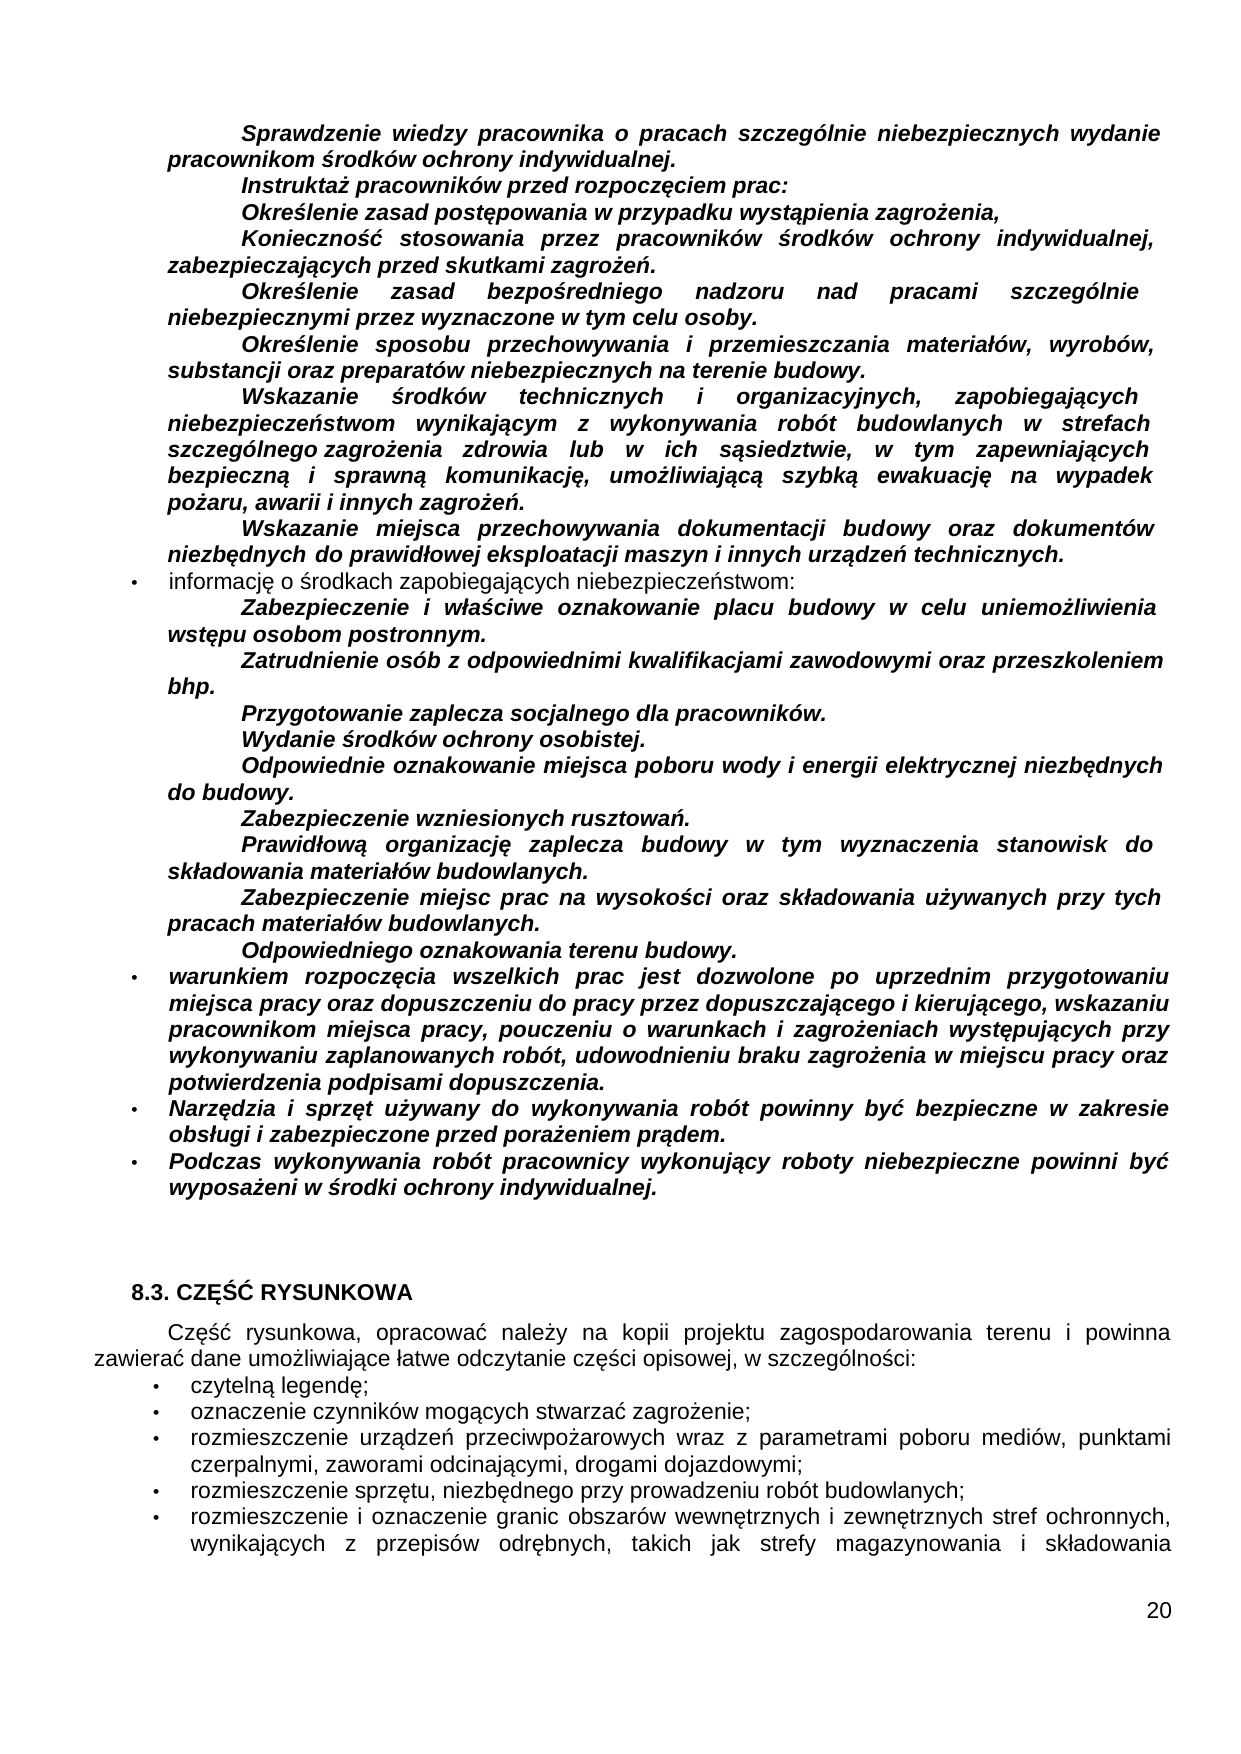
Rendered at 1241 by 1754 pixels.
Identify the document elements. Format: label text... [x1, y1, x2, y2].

text Wskazanie środków technicznych i organizacyjnych, zapobiegających niebezpieczeństwom wynikającym z wykonywania robót budowlanych w strefach szczególnego zagrożenia zdrowia lub w ich sąsiedztwie, w tym zapewniających bezpieczną i sprawną komunikację, umożliwiającą szybką ewakuację na wypadek pożaru, awarii i innych zagrożeń. [94, 383, 1172, 515]
list rozmieszczenie i oznaczenie granic obszarów wewnętrznych i zewnętrznych stref ochronnych, wynikających z przepisów odrębnych, takich jak strefy magazynowania i składowania [153, 1503, 1172, 1556]
list informację o środkach zapobiegających niebezpieczeństwom: [131, 568, 1172, 594]
text Konieczność stosowania przez pracowników środków ochrony indywidualnej, zabezpieczających przed skutkami zagrożeń. [94, 225, 1172, 278]
text Przygotowanie zaplecza socjalnego dla pracowników. [94, 699, 1172, 726]
list rozmieszczenie urządzeń przeciwpożarowych wraz z parametrami poboru mediów, punktami czerpalnymi, zaworami odcinającymi, drogami dojazdowymi; [153, 1424, 1172, 1477]
list oznaczenie czynników mogących stwarzać zagrożenie; [153, 1398, 1172, 1424]
text Wskazanie miejsca przechowywania dokumentacji budowy oraz dokumentów niezbędnych do prawidłowej eksploatacji maszyn i innych urządzeń technicznych. [94, 515, 1172, 568]
text Odpowiedniego oznakowania terenu budowy. [94, 937, 1172, 963]
list rozmieszczenie sprzętu, niezbędnego przy prowadzeniu robót budowlanych; [153, 1477, 1172, 1503]
text Prawidłową organizację zaplecza budowy w tym wyznaczenia stanowisk do składowania materiałów budowlanych. [94, 831, 1172, 884]
text Zabezpieczenie i właściwe oznakowanie placu budowy w celu uniemożliwienia wstępu osobom postronnym. [94, 594, 1172, 647]
text Odpowiednie oznakowanie miejsca poboru wody i energii elektrycznej niezbędnych do budowy. [94, 752, 1172, 805]
text Określenie zasad postępowania w przypadku wystąpienia zagrożenia, [94, 199, 1172, 225]
text Zabezpieczenie wzniesionych rusztowań. [94, 805, 1172, 831]
list czytelną legendę; [153, 1372, 1172, 1398]
list Narzędzia i sprzęt używany do wykonywania robót powinny być bezpieczne w zakresie obsługi i zabezpieczone przed porażeniem prądem. [131, 1095, 1172, 1148]
text Instruktaż pracowników przed rozpoczęciem prac: [94, 172, 1172, 199]
text Sprawdzenie wiedzy pracownika o pracach szczególnie niebezpiecznych wydanie pracownikom środków ochrony indywidualnej. [94, 120, 1172, 172]
text Określenie sposobu przechowywania i przemieszczania materiałów, wyrobów, substancji oraz preparatów niebezpiecznych na terenie budowy. [94, 331, 1172, 383]
list Podczas wykonywania robót pracownicy wykonujący roboty niebezpieczne powinni być wyposażeni w środki ochrony indywidualnej. [131, 1148, 1172, 1200]
subtitle Część rysunkowa [131, 1279, 1172, 1306]
text Określenie zasad bezpośredniego nadzoru nad pracami szczególnie niebezpiecznymi przez wyznaczone w tym celu osoby. [94, 278, 1172, 331]
text Zabezpieczenie miejsc prac na wysokości oraz składowania używanych przy tych pracach materiałów budowlanych. [94, 884, 1172, 937]
text Wydanie środków ochrony osobistej. [94, 726, 1172, 752]
list warunkiem rozpoczęcia wszelkich prac jest dozwolone po uprzednim przygotowaniu miejsca pracy oraz dopuszczeniu do pracy przez dopuszczającego i kierującego, wskazaniu pracownikom miejsca pracy, pouczeniu o warunkach i zagrożeniach występujących przy wykonywaniu zaplanowanych robót, udowodnieniu braku zagrożenia w miejscu pracy oraz potwierdzenia podpisami dopuszczenia. [131, 963, 1172, 1095]
text Zatrudnienie osób z odpowiednimi kwalifikacjami zawodowymi oraz przeszkoleniem bhp. [94, 647, 1172, 699]
text Część rysunkowa, opracować należy na kopii projektu zagospodarowania terenu i powinna zawierać dane umożliwiające łatwe odczytanie części opisowej, w szczególności: [94, 1319, 1172, 1372]
